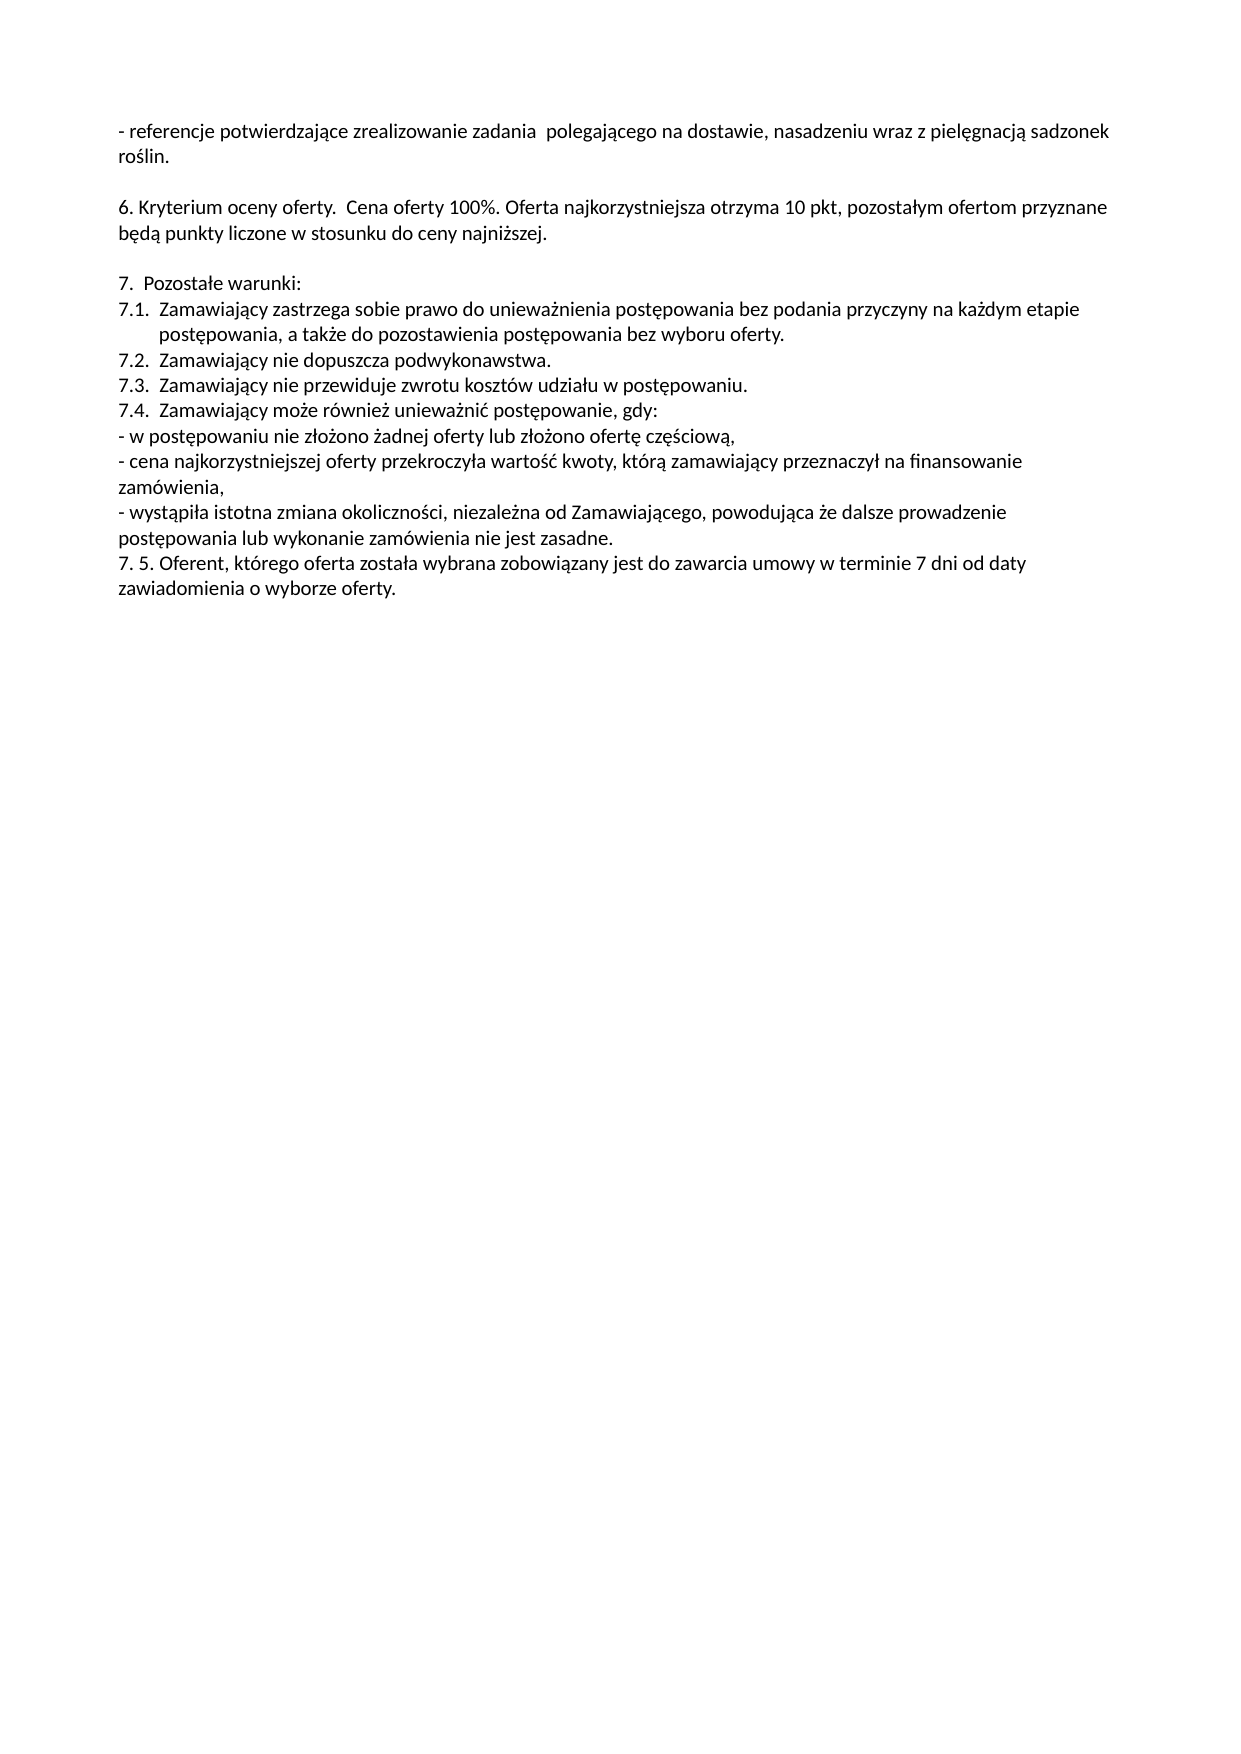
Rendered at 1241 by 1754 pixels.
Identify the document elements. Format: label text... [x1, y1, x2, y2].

text 7. Pozostałe warunki: [118, 271, 1122, 296]
text 7. 5. Oferent, którego oferta została wybrana zobowiązany jest do zawarcia umowy w terminie 7 dni od daty zawiadomienia o wyborze oferty. [118, 550, 1122, 601]
text 7.2. Zamawiający nie dopuszcza podwykonawstwa. 7.3. Zamawiający nie przewiduje zwrotu kosztów udziału w postępowaniu. 7.4. Zamawiający może również unieważnić postępowanie, gdy: - w postępowaniu nie złożono żadnej oferty lub złożono ofertę częściową, - cena najkorzystniejszej oferty przekroczyła wartość kwoty, którą zamawiający przeznaczył na finansowanie zamówienia, - wystąpiła istotna zmiana okoliczności, niezależna od Zamawiającego, powodująca że dalsze prowadzenie postępowania lub wykonanie zamówienia nie jest zasadne. [118, 347, 1122, 550]
text 6. Kryterium oceny oferty. Cena oferty 100%. Oferta najkorzystniejsza otrzyma 10 pkt, pozostałym ofertom przyznane będą punkty liczone w stosunku do ceny najniższej. [118, 194, 1122, 245]
text 7.1. Zamawiający zastrzega sobie prawo do unieważnienia postępowania bez podania przyczyny na każdym etapie postępowania, a także do pozostawienia postępowania bez wyboru oferty. [118, 296, 1122, 347]
text - referencje potwierdzające zrealizowanie zadania polegającego na dostawie, nasadzeniu wraz z pielęgnacją sadzonek roślin. [118, 118, 1122, 169]
